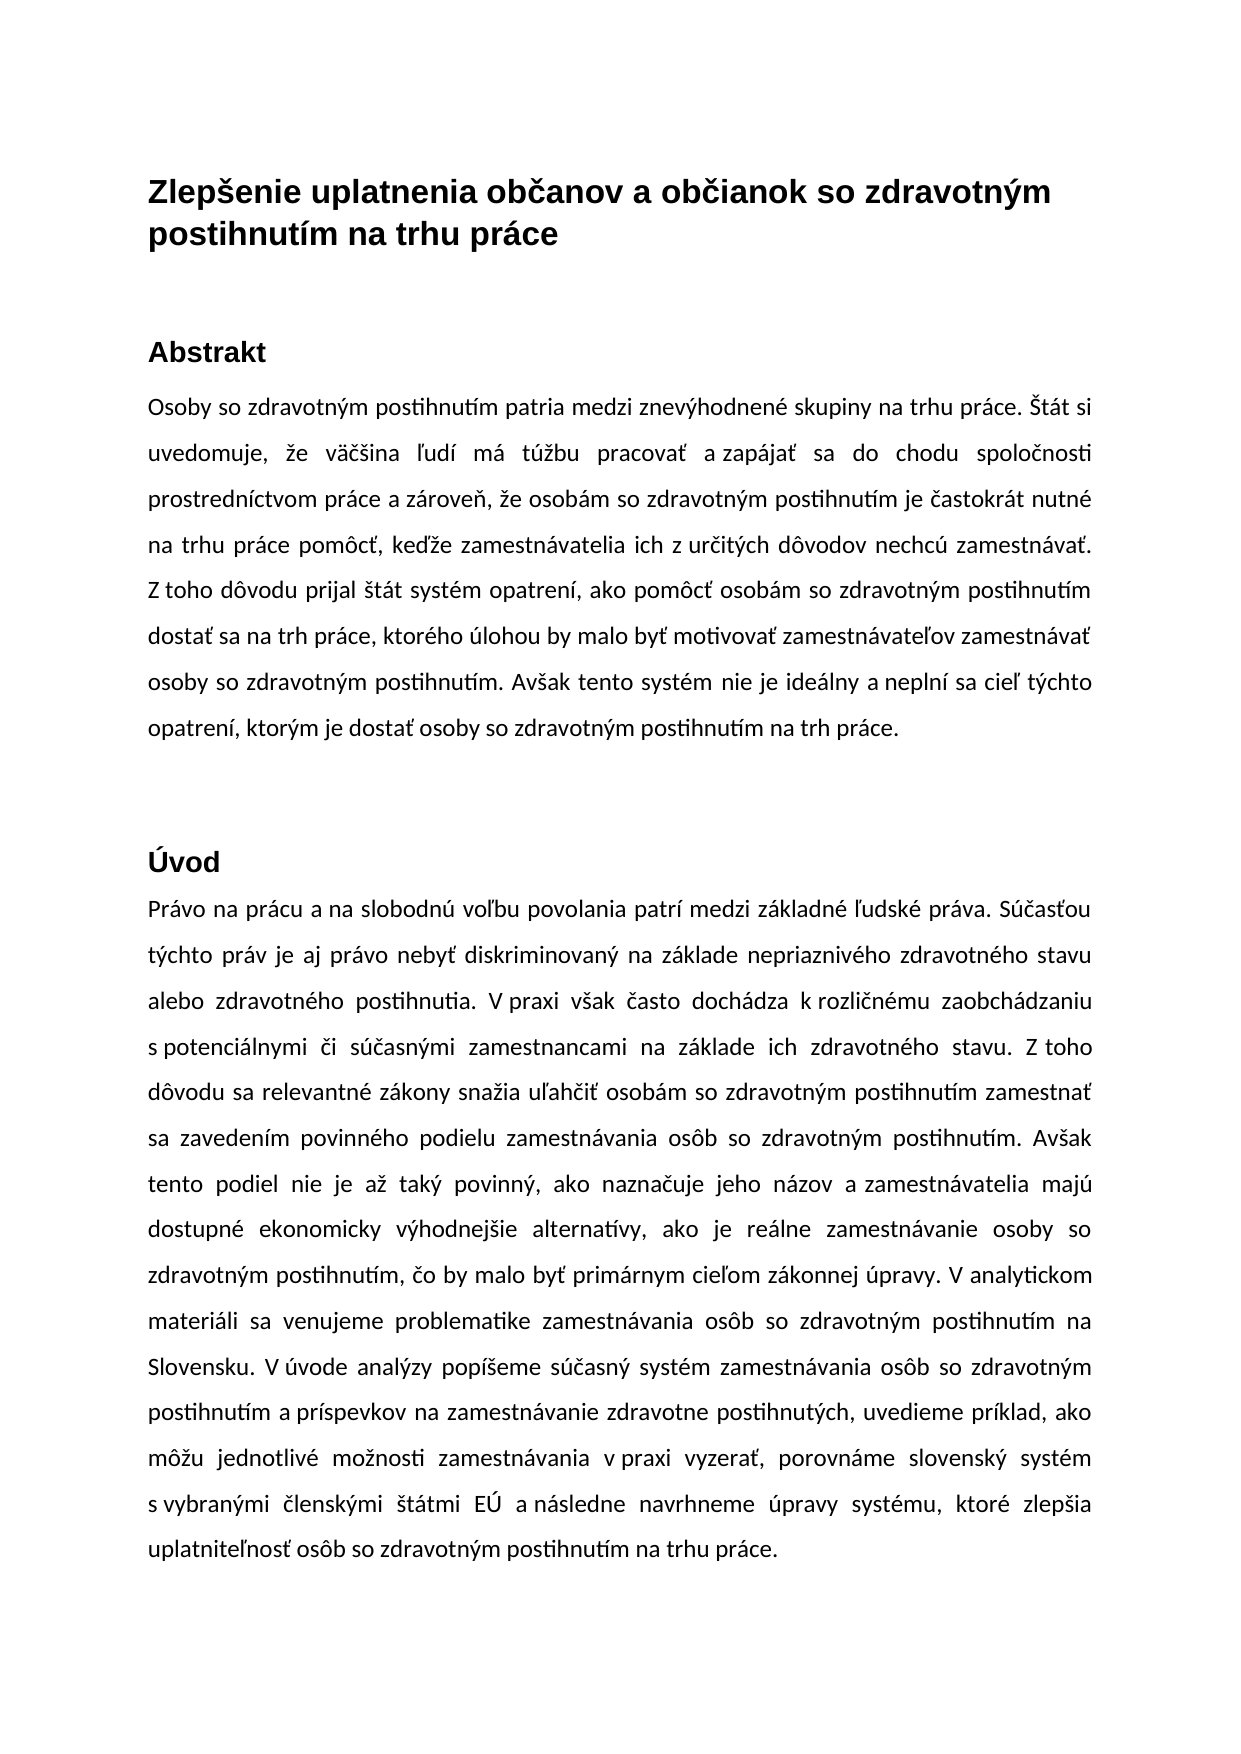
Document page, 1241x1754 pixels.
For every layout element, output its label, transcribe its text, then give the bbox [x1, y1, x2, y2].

subtitle Úvod [148, 845, 1093, 878]
subtitle Abstrakt [148, 334, 1093, 368]
subtitle Osoby so zdravotným postihnutím patria medzi znevýhodnené skupiny na trhu práce. Štát si uvedomuje, že väčšina ľudí má túžbu pracovať a zapájať sa do chodu spoločnosti prostredníctvom práce a zároveň, že osobám so zdravotným postihnutím je častokrát nutné na trhu práce pomôcť, keďže zamestnávatelia ich z určitých dôvodov nechcú zamestnávať. Z toho dôvodu prijal štát systém opatrení, ako pomôcť osobám so zdravotným postihnutím dostať sa na trh práce, ktorého úlohou by malo byť motivovať zamestnávateľov zamestnávať osoby so zdravotným postihnutím. Avšak tento systém nie je ideálny a neplní sa cieľ týchto opatrení, ktorým je dostať osoby so zdravotným postihnutím na trh práce. [148, 392, 1093, 742]
subtitle Zlepšenie uplatnenia občanov a občianok so zdravotným postihnutím na trhu práce [148, 173, 1093, 252]
text Právo na prácu a na slobodnú voľbu povolania patrí medzi základné ľudské práva. Súčasťou týchto práv je aj právo nebyť diskriminovaný na základe nepriaznivého zdravotného stavu alebo zdravotného postihnutia. V praxi však často dochádza k rozličnému zaobchádzaniu s potenciálnymi či súčasnými zamestnancami na základe ich zdravotného stavu. Z toho dôvodu sa relevantné zákony snažia uľahčiť osobám so zdravotným postihnutím zamestnať sa zavedením povinného podielu zamestnávania osôb so zdravotným postihnutím. Avšak tento podiel nie je až taký povinný, ako naznačuje jeho názov a zamestnávatelia majú dostupné ekonomicky výhodnejšie alternatívy, ako je reálne zamestnávanie osoby so zdravotným postihnutím, čo by malo byť primárnym cieľom zákonnej úpravy. V analytickom materiáli sa venujeme problematike zamestnávania osôb so zdravotným postihnutím na Slovensku. V úvode analýzy popíšeme súčasný systém zamestnávania osôb so zdravotným postihnutím a príspevkov na zamestnávanie zdravotne postihnutých, uvedieme príklad, ako môžu jednotlivé možnosti zamestnávania v praxi vyzerať, porovnáme slovenský systém s vybranými členskými štátmi EÚ a následne navrhneme úpravy systému, ktoré zlepšia uplatniteľnosť osôb so zdravotným postihnutím na trhu práce. [148, 893, 1093, 1564]
